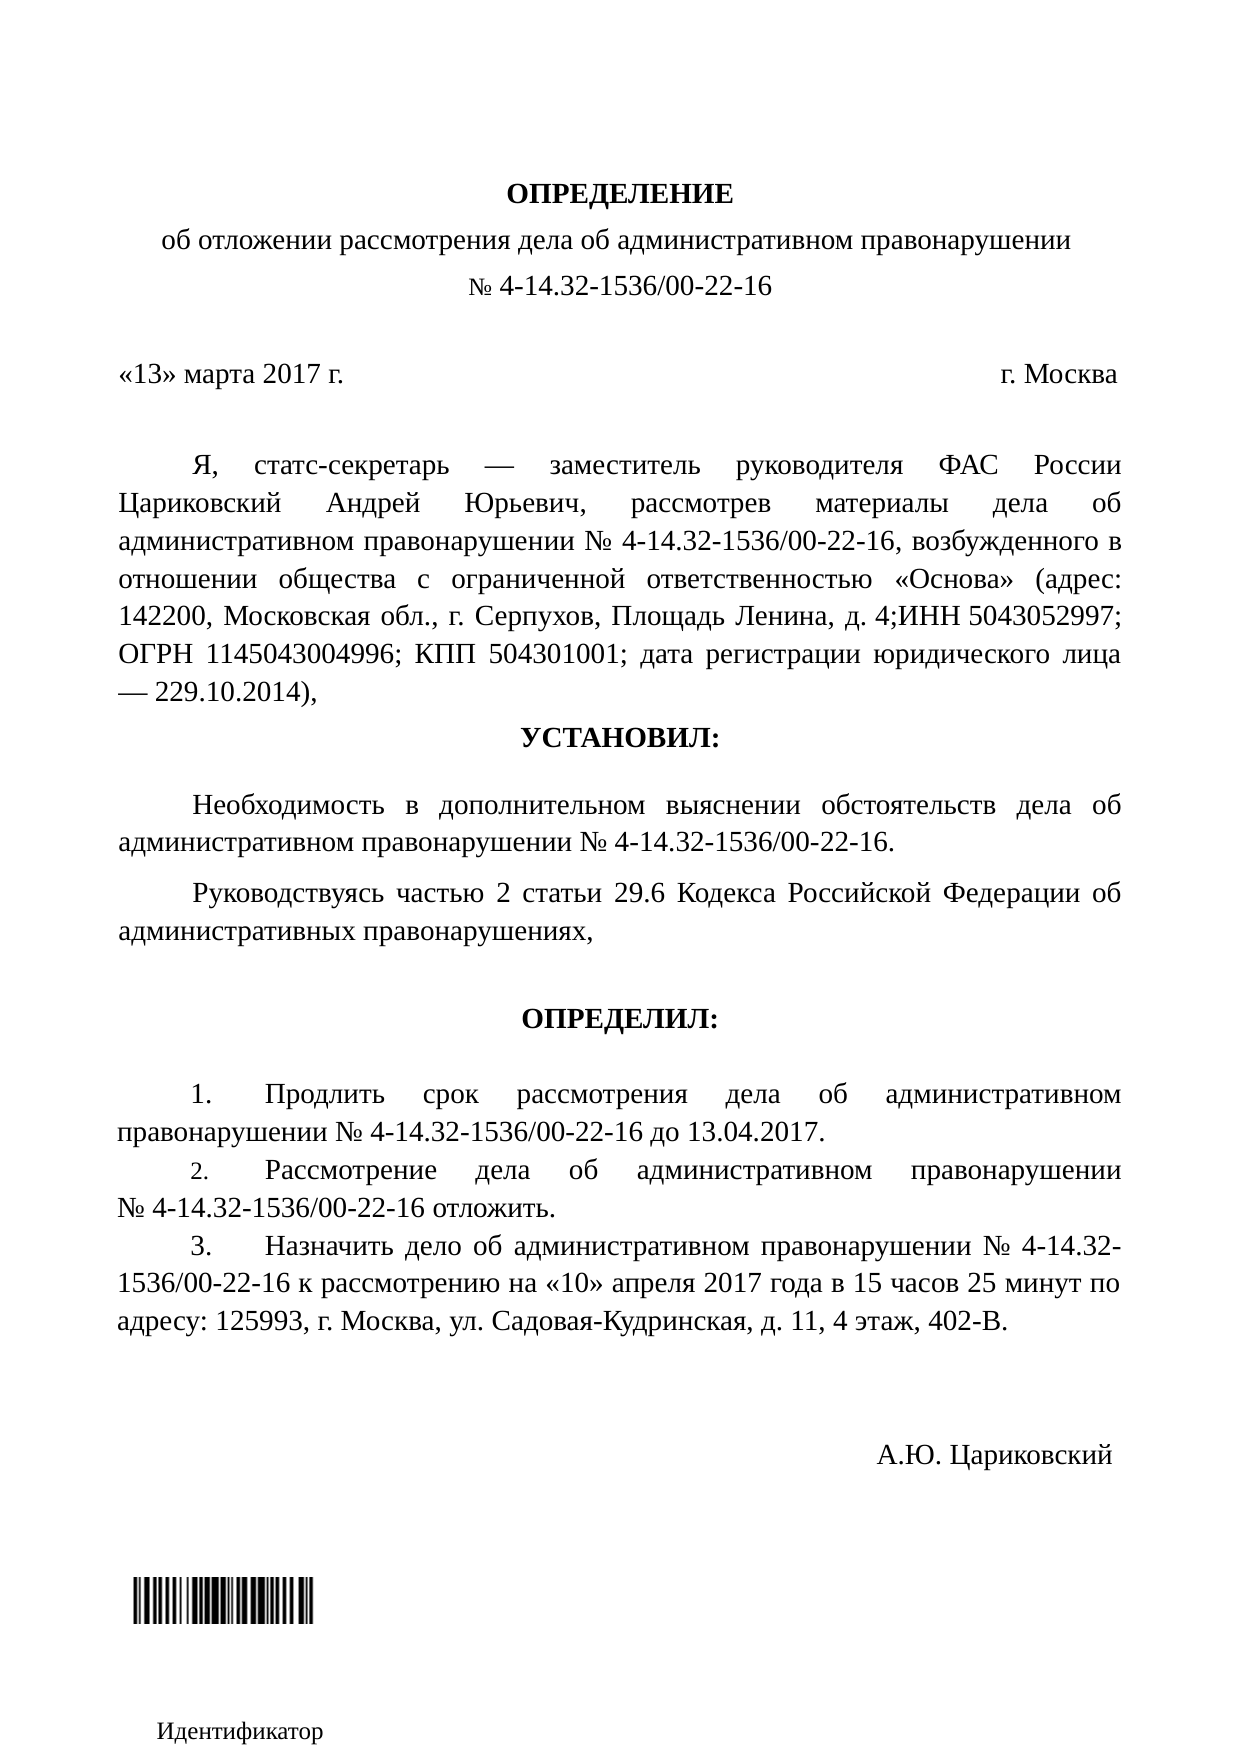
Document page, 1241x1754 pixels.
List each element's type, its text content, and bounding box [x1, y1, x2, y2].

text «13» марта 2017 г. г. Москва [118, 356, 1122, 389]
text Руководствуясь частью 2 статьи 29.6 Кодекса Российской Федерации об административных правонарушениях, [118, 871, 1122, 946]
text Необходимость в дополнительном выяснении обстоятельств дела об административном правонарушении № 4-14.32-1536/00-22-16. [118, 782, 1122, 858]
list Рассмотрение дела об административном правонарушении № 4-14.32-1536/00-22-16 отложить. [117, 1148, 1122, 1223]
list Назначить дело об административном правонарушении № 4-14.32-1536/00-22-16 к рассмотрению на «10» апреля 2017 года в 15 часов 25 минут по адресу: 125993, г. Москва, ул. Садовая-Кудринская, д. 11, 4 этаж, 402-В. [117, 1223, 1122, 1337]
text А.Ю. Цариковский [118, 1437, 1122, 1471]
text об отложении рассмотрения дела об административном правонарушении [118, 222, 1122, 256]
text Я, статс-секретарь — заместитель руководителя ФАС России Цариковский Андрей Юрьевич, рассмотрев материалы дела об административном правонарушении № 4-14.32-1536/00-22-16, возбужденного в отношении общества с ограниченной ответственностью «Основа» (адрес: 142200, Московская обл., г. Серпухов, Площадь Ленина, д. 4;ИНН 5043052997; ОГРН 1145043004996; КПП 504301001; дата регистрации юридического лица — 229.10.2014), [118, 443, 1122, 708]
text ОПРЕДЕЛИЛ: [118, 997, 1122, 1034]
text УСТАНОВИЛ: [118, 720, 1122, 754]
picture [118, 1577, 331, 1624]
text ОПРЕДЕЛЕНИЕ [118, 176, 1122, 210]
text № 4-14.32-1536/00-22-16 [118, 268, 1122, 302]
list Продлить срок рассмотрения дела об административном правонарушении № 4-14.32-1536/00-22-16 до 13.04.2017. [117, 1072, 1122, 1148]
